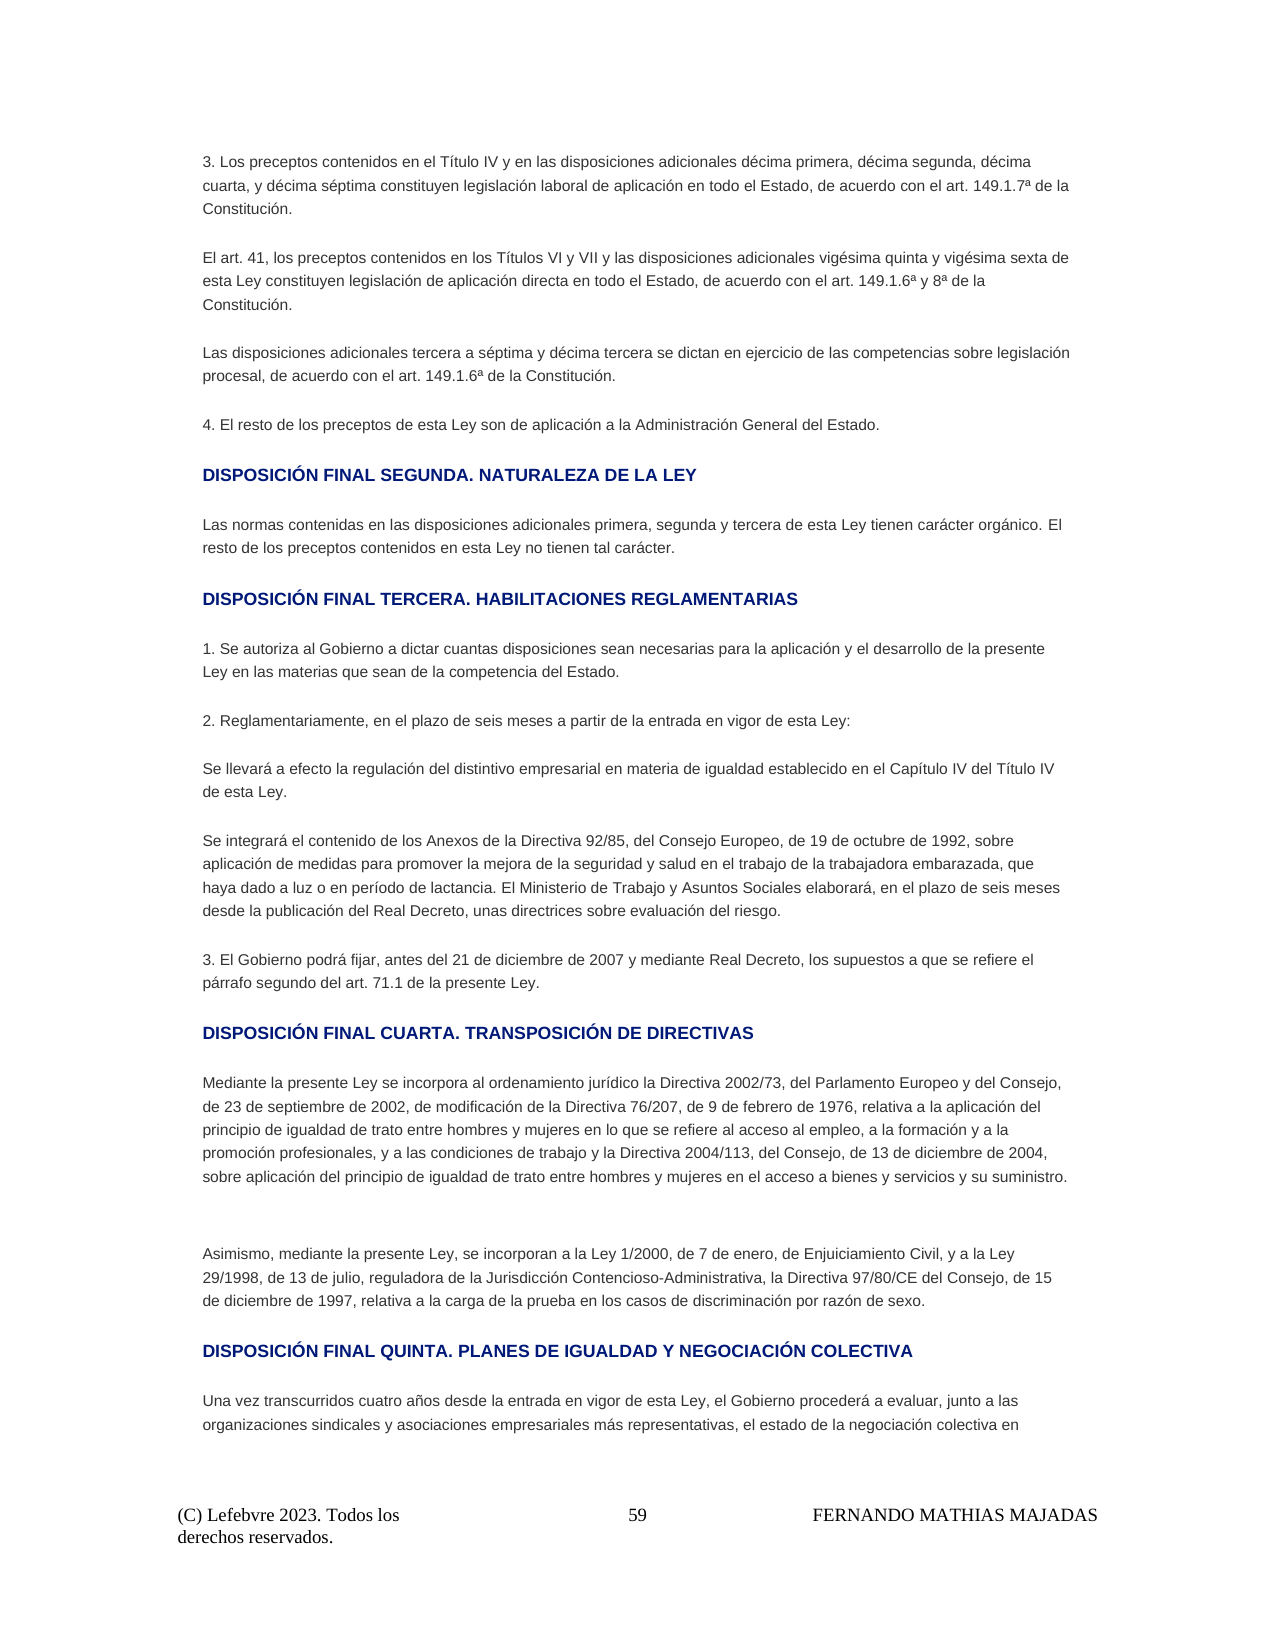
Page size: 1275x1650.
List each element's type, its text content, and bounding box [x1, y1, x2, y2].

text 4. El resto de los preceptos de esta Ley son de aplicación a la Administración General del Estado. [202, 410, 1073, 433]
text Disposición Final Tercera. Habilitaciones reglamentarias [202, 582, 1073, 609]
text 1. Se autoriza al Gobierno a dictar cuantas disposiciones sean necesarias para la aplicación y el desarrollo de la presente Ley en las materias que sean de la competencia del Estado. [202, 634, 1073, 681]
text Disposición Final Quinta. Planes de igualdad y negociación colectiva [202, 1335, 1073, 1362]
text El art. 41, los preceptos contenidos en los Títulos VI y VII y las disposiciones adicionales vigésima quinta y vigésima sexta de esta Ley constituyen legislación de aplicación directa en todo el Estado, de acuerdo con el art. 149.1.6ª y 8ª de la Constitución. [202, 243, 1073, 313]
text Las normas contenidas en las disposiciones adicionales primera, segunda y tercera de esta Ley tienen carácter orgánico. El resto de los preceptos contenidos en esta Ley no tienen tal carácter. [202, 510, 1073, 557]
text 3. Los preceptos contenidos en el Título IV y en las disposiciones adicionales décima primera, décima segunda, décima cuarta, y décima séptima constituyen legislación laboral de aplicación en todo el Estado, de acuerdo con el art. 149.1.7ª de la Constitución. [202, 148, 1073, 218]
text Se llevará a efecto la regulación del distintivo empresarial en materia de igualdad establecido en el Capítulo IV del Título IV de esta Ley. [202, 754, 1073, 801]
text Disposición Final Cuarta. Transposición de Directivas [202, 1017, 1073, 1043]
text Mediante la presente Ley se incorpora al ordenamiento jurídico la Directiva 2002/73, del Parlamento Europeo y del Consejo, de 23 de septiembre de 2002, de modificación de la Directiva 76/207, de 9 de febrero de 1976, relativa a la aplicación del principio de igualdad de trato entre hombres y mujeres en lo que se refiere al acceso al empleo, a la formación y a la promoción profesionales, y a las condiciones de trabajo y la Directiva 2004/113, del Consejo, de 13 de diciembre de 2004, sobre aplicación del principio de igualdad de trato entre hombres y mujeres en el acceso a bienes y servicios y su suministro. [202, 1068, 1073, 1214]
text Asimismo, mediante la presente Ley, se incorporan a la Ley 1/2000, de 7 de enero, de Enjuiciamiento Civil, y a la Ley 29/1998, de 13 de julio, reguladora de la Jurisdicción Contencioso-Administrativa, la Directiva 97/80/CE del Consejo, de 15 de diciembre de 1997, relativa a la carga de la prueba en los casos de discriminación por razón de sexo. [202, 1239, 1073, 1310]
text Las disposiciones adicionales tercera a séptima y décima tercera se dictan en ejercicio de las competencias sobre legislación procesal, de acuerdo con el art. 149.1.6ª de la Constitución. [202, 338, 1073, 385]
text Disposición Final Segunda. Naturaleza de la Ley [202, 458, 1073, 485]
text Se integrará el contenido de los Anexos de la Directiva 92/85, del Consejo Europeo, de 19 de octubre de 1992, sobre aplicación de medidas para promover la mejora de la seguridad y salud en el trabajo de la trabajadora embarazada, que haya dado a luz o en período de lactancia. El Ministerio de Trabajo y Asuntos Sociales elaborará, en el plazo de seis meses desde la publicación del Real Decreto, unas directrices sobre evaluación del riesgo. [202, 826, 1073, 920]
text Una vez transcurridos cuatro años desde la entrada en vigor de esta Ley, el Gobierno procederá a evaluar, junto a las organizaciones sindicales y asociaciones empresariales más representativas, el estado de la negociación colectiva en [202, 1387, 1073, 1433]
text 2. Reglamentariamente, en el plazo de seis meses a partir de la entrada en vigor de esta Ley: [202, 706, 1073, 729]
text 3. El Gobierno podrá fijar, antes del 21 de diciembre de 2007 y mediante Real Decreto, los supuestos a que se refiere el párrafo segundo del art. 71.1 de la presente Ley. [202, 945, 1073, 992]
